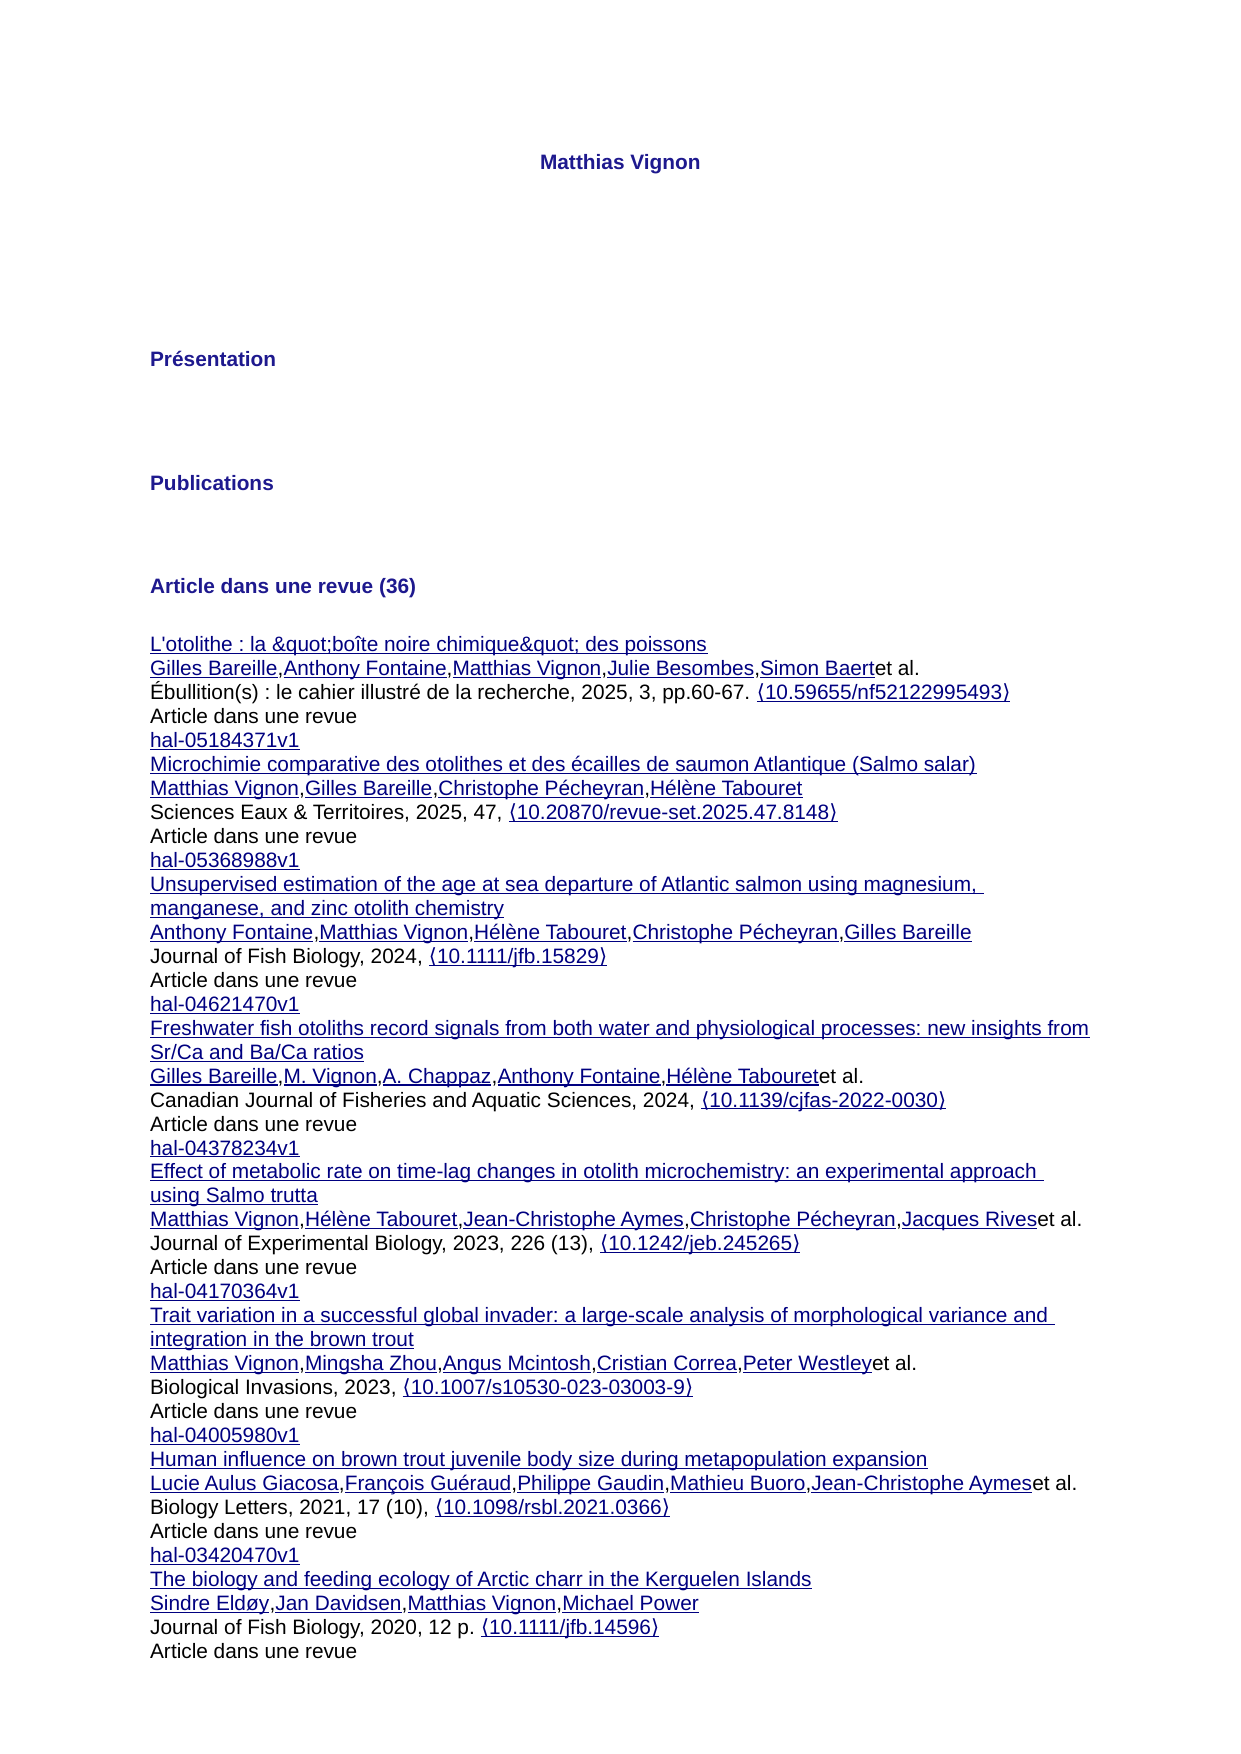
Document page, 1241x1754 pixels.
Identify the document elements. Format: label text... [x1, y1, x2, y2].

table_cell Unsupervised estimation of the age at sea departure of Atlantic salmon using magnesium, manganese, and zinc otolith chemistry Anthony Fontaine,Matthias Vignon,Hélène Tabouret,Christophe Pécheyran,Gilles Bareille Journal of Fish Biology, 2024, ⟨10.1111/jfb.15829⟩ Article dans une revue hal-04621470v1 [150, 872, 1090, 1016]
subtitle Présentation [150, 347, 1090, 371]
subtitle Article dans une revue (36) [150, 574, 1090, 598]
table_cell Human influence on brown trout juvenile body size during metapopulation expansion Lucie Aulus Giacosa,François Guéraud,Philippe Gaudin,Mathieu Buoro,Jean-Christophe Aymeset al. Biology Letters, 2021, 17 (10), ⟨10.1098/rsbl.2021.0366⟩ Article dans une revue hal-03420470v1 [150, 1447, 1090, 1567]
table_cell Sr/Ca and Ba/Ca ratios Gilles Bareille,M. Vignon,A. Chappaz,Anthony Fontaine,Hélène Tabouretet al. Canadian Journal of Fisheries and Aquatic Sciences, 2024, ⟨10.1139/cjfas-2022-0030⟩ Article dans une revue hal-04378234v1 [150, 1038, 1090, 1159]
table_cell Effect of metabolic rate on time-lag changes in otolith microchemistry: an experimental approach using Salmo trutta Matthias Vignon,Hélène Tabouret,Jean-Christophe Aymes,Christophe Pécheyran,Jacques Riveset al. Journal of Experimental Biology, 2023, 226 (13), ⟨10.1242/jeb.245265⟩ Article dans une revue hal-04170364v1 [150, 1159, 1090, 1303]
table_cell Microchimie comparative des otolithes et des écailles de saumon Atlantique (Salmo salar) Matthias Vignon,Gilles Bareille,Christophe Pécheyran,Hélène Tabouret Sciences Eaux & Territoires, 2025, 47, ⟨10.20870/revue-set.2025.47.8148⟩ Article dans une revue hal-05368988v1 [150, 752, 1090, 872]
table_cell Freshwater fish otoliths record signals from both water and physiological processes: new insights from [150, 1016, 1090, 1037]
table_cell Trait variation in a successful global invader: a large-scale analysis of morphological variance and integration in the brown trout Matthias Vignon,Mingsha Zhou,Angus Mcintosh,Cristian Correa,Peter Westleyet al. Biological Invasions, 2023, ⟨10.1007/s10530-023-03003-9⟩ Article dans une revue hal-04005980v1 [150, 1303, 1090, 1447]
table_header L'otolithe : la &quot;boîte noire chimique&quot; des poissons Gilles Bareille,Anthony Fontaine,Matthias Vignon,Julie Besombes,Simon Baertet al. Ébullition(s) : le cahier illustré de la recherche, 2025, 3, pp.60-67. ⟨10.59655/nf52122995493⟩ Article dans une revue hal-05184371v1 [150, 632, 1090, 752]
subtitle Matthias Vignon [150, 150, 1090, 174]
subtitle Publications [150, 471, 1090, 495]
table_cell The biology and feeding ecology of Arctic charr in the Kerguelen Islands Sindre Eldøy,Jan Davidsen,Matthias Vignon,Michael Power Journal of Fish Biology, 2020, 12 p. ⟨10.1111/jfb.14596⟩ Article dans une revue [150, 1567, 1090, 1662]
